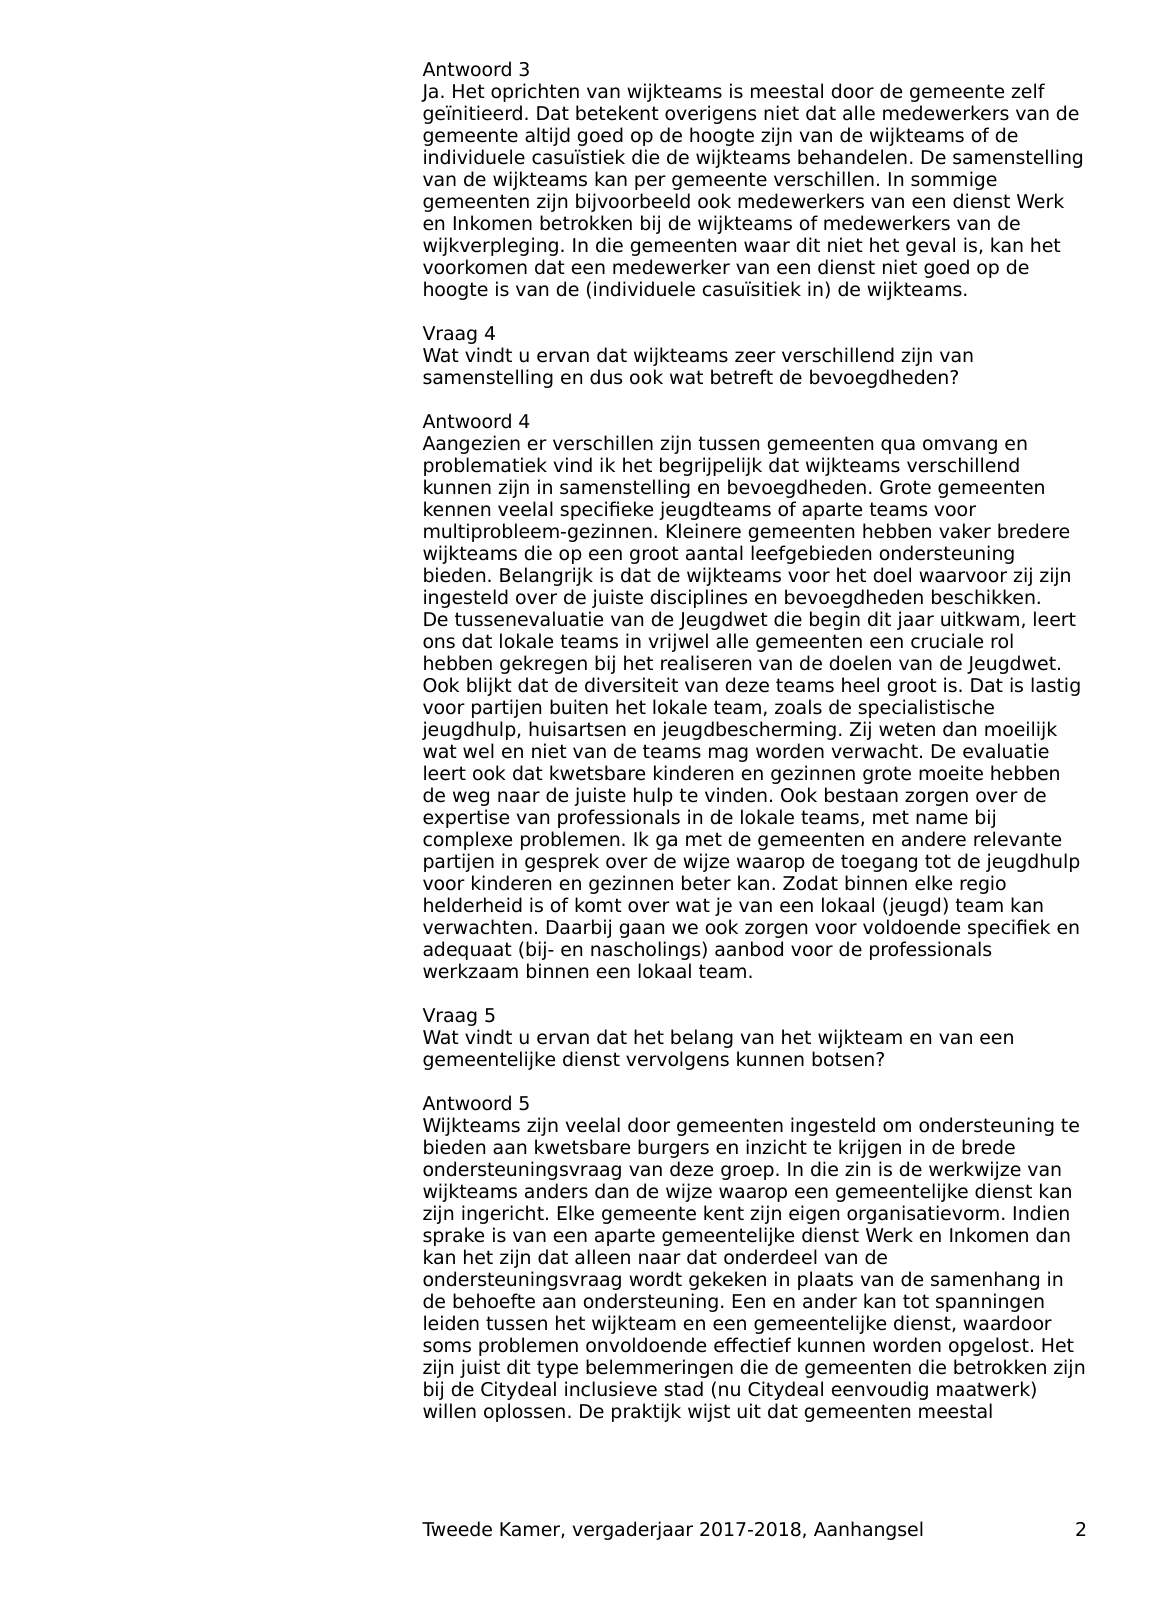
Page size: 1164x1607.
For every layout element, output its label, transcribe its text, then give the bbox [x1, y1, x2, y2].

text De tussenevaluatie van de Jeugdwet die begin dit jaar uitkwam, leert ons dat lokale teams in vrijwel alle gemeenten een cruciale rol hebben gekregen bij het realiseren van de doelen van de Jeugdwet. Ook blijkt dat de diversiteit van deze teams heel groot is. Dat is lastig voor partijen buiten het lokale team, zoals de specialistische jeugdhulp, huisartsen en jeugdbescherming. Zij weten dan moeilijk wat wel en niet van de teams mag worden verwacht. De evaluatie leert ook dat kwetsbare kinderen en gezinnen grote moeite hebben de weg naar de juiste hulp te vinden. Ook bestaan zorgen over de expertise van professionals in de lokale teams, met name bij complexe problemen. Ik ga met de gemeenten en andere relevante partijen in gesprek over de wijze waarop de toegang tot de jeugdhulp voor kinderen en gezinnen beter kan. Zodat binnen elke regio helderheid is of komt over wat je van een lokaal (jeugd) team kan verwachten. Daarbij gaan we ook zorgen voor voldoende specifiek en adequaat (bij- en nascholings) aanbod voor de professionals werkzaam binnen een lokaal team. [422, 609, 1087, 983]
text Antwoord 5 [422, 1093, 1087, 1115]
text Wat vindt u ervan dat wijkteams zeer verschillend zijn van samenstelling en dus ook wat betreft de bevoegdheden? [422, 345, 1087, 389]
text wijkteams die op een groot aantal leefgebieden ondersteuning bieden. Belangrijk is dat de wijkteams voor het doel waarvoor zij zijn ingesteld over de juiste disciplines en bevoegdheden beschikken. [422, 543, 1087, 609]
text Vraag 4 [422, 323, 1087, 345]
text Vraag 5 [422, 1005, 1087, 1027]
text Antwoord 3 [422, 59, 1087, 81]
text Wijkteams zijn veelal door gemeenten ingesteld om ondersteuning te bieden aan kwetsbare burgers en inzicht te krijgen in de brede ondersteuningsvraag van deze groep. In die zin is de werkwijze van wijkteams anders dan de wijze waarop een gemeentelijke dienst kan zijn ingericht. Elke gemeente kent zijn eigen organisatievorm. Indien sprake is van een aparte gemeentelijke dienst Werk en Inkomen dan kan het zijn dat alleen naar dat onderdeel van de ondersteuningsvraag wordt gekeken in plaats van de samenhang in de behoefte aan ondersteuning. Een en ander kan tot spanningen leiden tussen het wijkteam en een gemeentelijke dienst, waardoor soms problemen onvoldoende effectief kunnen worden opgelost. Het zijn juist dit type belemmeringen die de gemeenten die betrokken zijn bij de Citydeal inclusieve stad (nu Citydeal eenvoudig maatwerk) willen oplossen. De praktijk wijst uit dat gemeenten meestal [422, 1115, 1087, 1423]
text Antwoord 4 [422, 411, 1087, 433]
text Aangezien er verschillen zijn tussen gemeenten qua omvang en problematiek vind ik het begrijpelijk dat wijkteams verschillend kunnen zijn in samenstelling en bevoegdheden. Grote gemeenten kennen veelal specifieke jeugdteams of aparte teams voor multiprobleem-gezinnen. Kleinere gemeenten hebben vaker bredere [422, 433, 1087, 543]
text Ja. Het oprichten van wijkteams is meestal door de gemeente zelf geïnitieerd. Dat betekent overigens niet dat alle medewerkers van de gemeente altijd goed op de hoogte zijn van de wijkteams of de individuele casuïstiek die de wijkteams behandelen. De samenstelling van de wijkteams kan per gemeente verschillen. In sommige gemeenten zijn bijvoorbeeld ook medewerkers van een dienst Werk en Inkomen betrokken bij de wijkteams of medewerkers van de wijkverpleging. In die gemeenten waar dit niet het geval is, kan het voorkomen dat een medewerker van een dienst niet goed op de hoogte is van de (individuele casuïsitiek in) de wijkteams. [422, 81, 1087, 301]
text Wat vindt u ervan dat het belang van het wijkteam en van een gemeentelijke dienst vervolgens kunnen botsen? [422, 1027, 1087, 1071]
